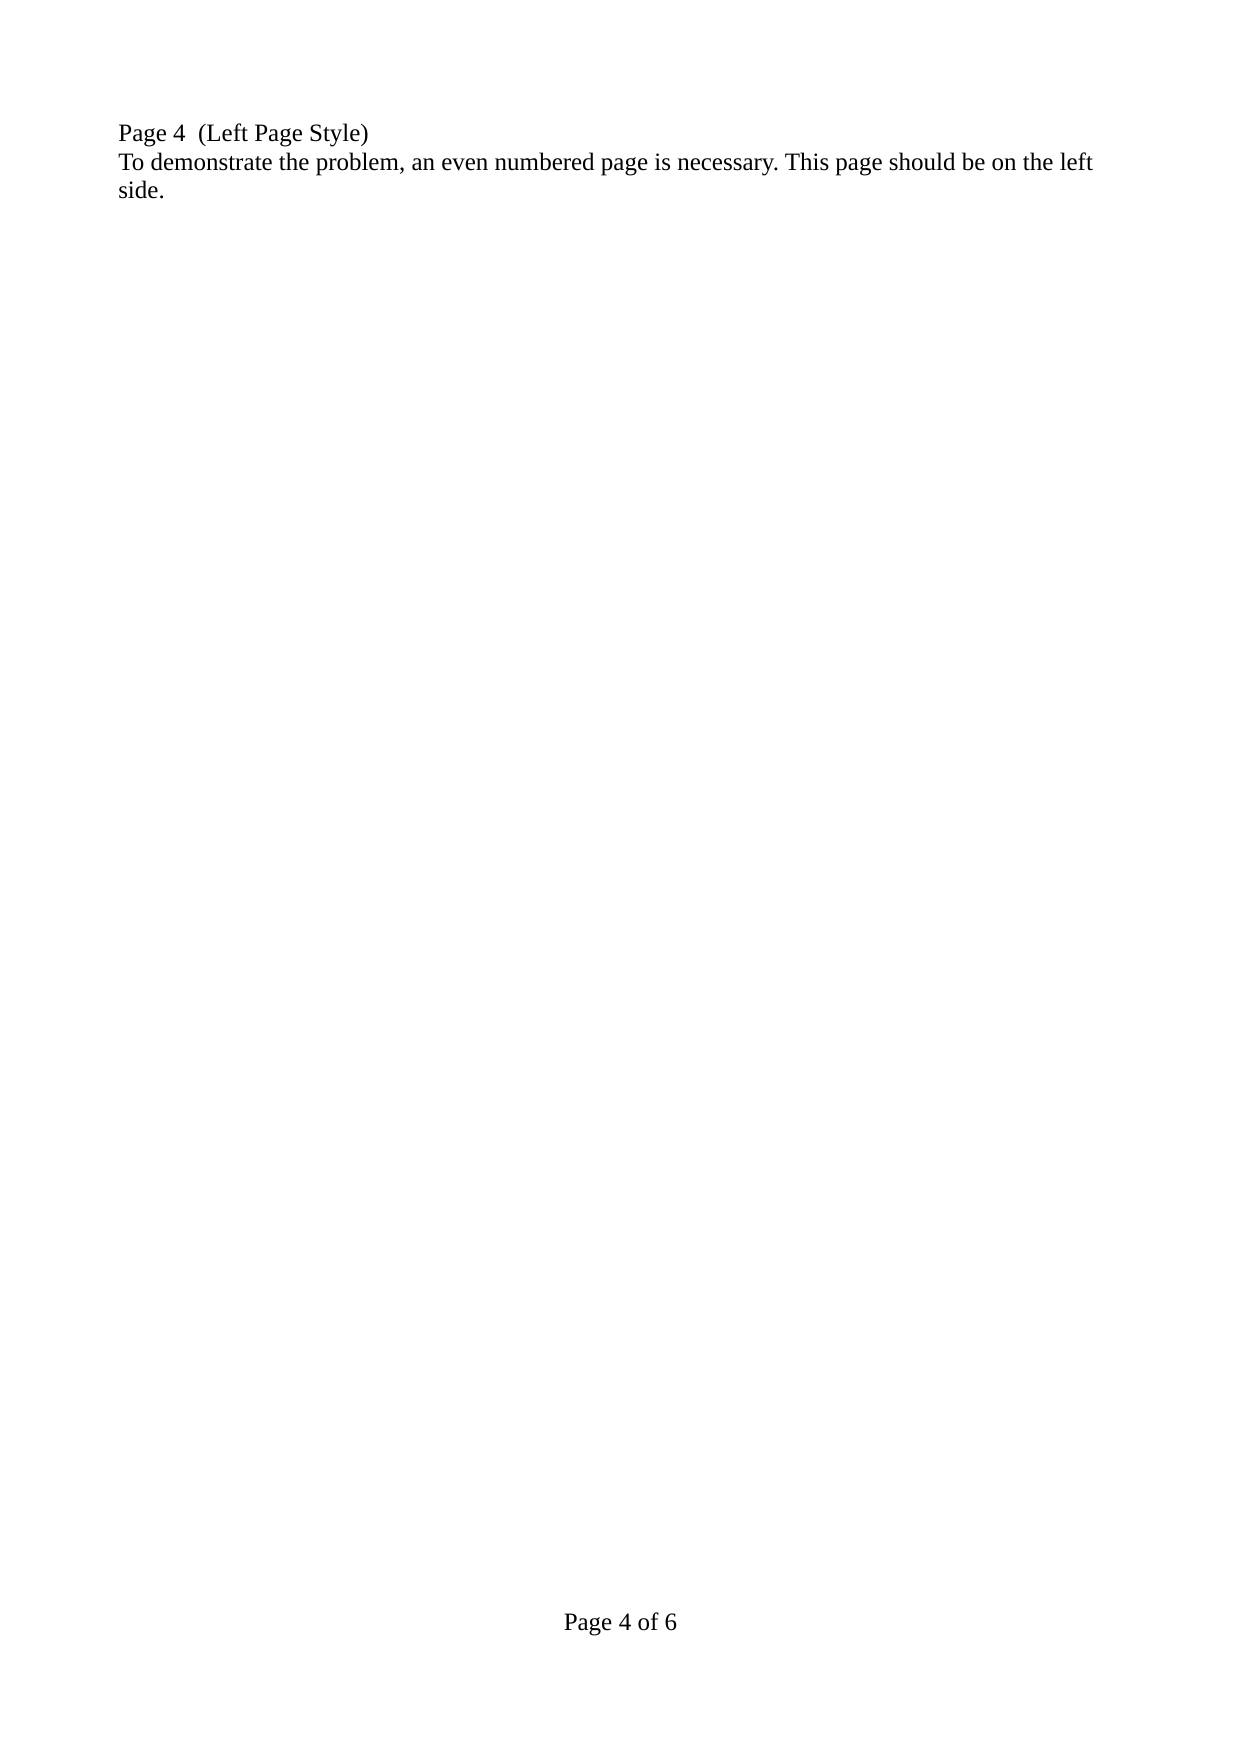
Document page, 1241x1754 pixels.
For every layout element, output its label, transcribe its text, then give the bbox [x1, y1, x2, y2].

text To demonstrate the problem, an even numbered page is necessary. This page should be on the left side. [118, 147, 1122, 204]
text Page 4 (Left Page Style) [118, 118, 1122, 147]
